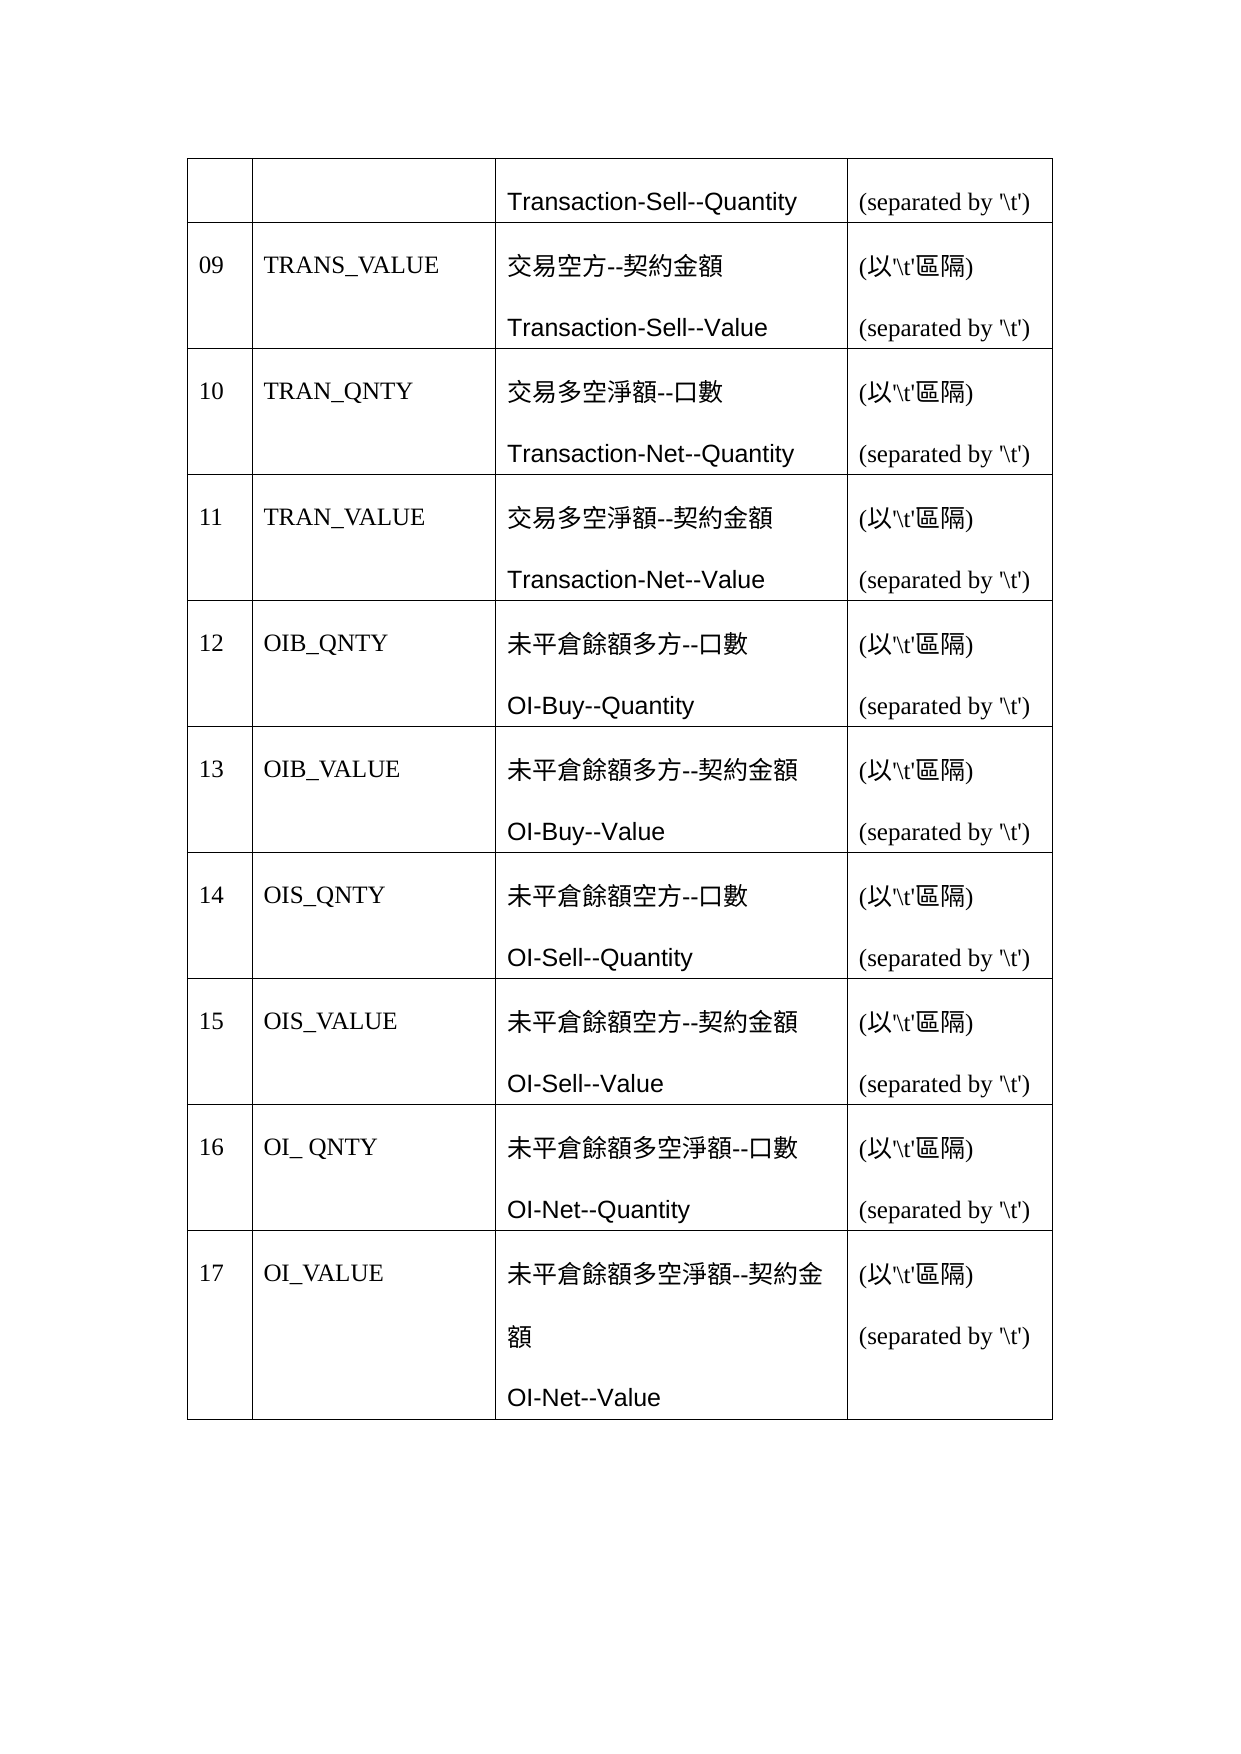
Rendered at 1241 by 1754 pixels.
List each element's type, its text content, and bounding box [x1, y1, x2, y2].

table_cell (以'\t'區隔) (separated by '\t') [848, 727, 1052, 852]
table_cell 交易空方--契約金額 Transaction-Sell--Value [496, 223, 847, 348]
table_cell (以'\t'區隔) (separated by '\t') [848, 853, 1052, 978]
table_cell 未平倉餘額多方--契約金額 OI-Buy--Value [496, 727, 847, 852]
table_cell 17 [188, 1231, 252, 1419]
table_cell 16 [188, 1105, 252, 1230]
table_cell 未平倉餘額多空淨額--口數 OI-Net--Quantity [496, 1105, 847, 1230]
table_cell OIS_QNTY [253, 853, 495, 978]
table_cell OIB_QNTY [253, 601, 495, 726]
table_cell TRAN_QNTY [253, 349, 495, 474]
table_cell 13 [188, 727, 252, 852]
table_cell [188, 159, 252, 222]
table_cell 15 [188, 979, 252, 1104]
table_cell (以'\t'區隔) (separated by '\t') [848, 223, 1052, 348]
table_cell (以'\t'區隔) (separated by '\t') [848, 601, 1052, 726]
table_cell 14 [188, 853, 252, 978]
table_cell (以'\t'區隔) (separated by '\t') [848, 475, 1052, 600]
table_cell 09 [188, 223, 252, 348]
table_cell 12 [188, 601, 252, 726]
table_cell (separated by '\t') [848, 159, 1052, 222]
table_cell (以'\t'區隔) (separated by '\t') [848, 1231, 1052, 1419]
table_cell OIS_VALUE [253, 979, 495, 1104]
table_cell 未平倉餘額多空淨額--契約金額 OI-Net--Value [496, 1231, 847, 1419]
table_cell (以'\t'區隔) (separated by '\t') [848, 1105, 1052, 1230]
table_cell OI_VALUE [253, 1231, 495, 1419]
table_cell 交易多空淨額--口數 Transaction-Net--Quantity [496, 349, 847, 474]
table_cell OIB_VALUE [253, 727, 495, 852]
table_cell OI_ QNTY [253, 1105, 495, 1230]
table_cell 未平倉餘額空方--口數 OI-Sell--Quantity [496, 853, 847, 978]
table_cell (以'\t'區隔) (separated by '\t') [848, 979, 1052, 1104]
table_cell 10 [188, 349, 252, 474]
table_cell Transaction-Sell--Quantity [496, 159, 847, 222]
table_cell TRAN_VALUE [253, 475, 495, 600]
table_cell 未平倉餘額空方--契約金額 OI-Sell--Value [496, 979, 847, 1104]
table_cell 11 [188, 475, 252, 600]
table_cell 交易多空淨額--契約金額 Transaction-Net--Value [496, 475, 847, 600]
table_cell 未平倉餘額多方--口數 OI-Buy--Quantity [496, 601, 847, 726]
table_cell (以'\t'區隔) (separated by '\t') [848, 349, 1052, 474]
table_cell TRANS_VALUE [253, 223, 495, 348]
table_cell [253, 159, 495, 222]
